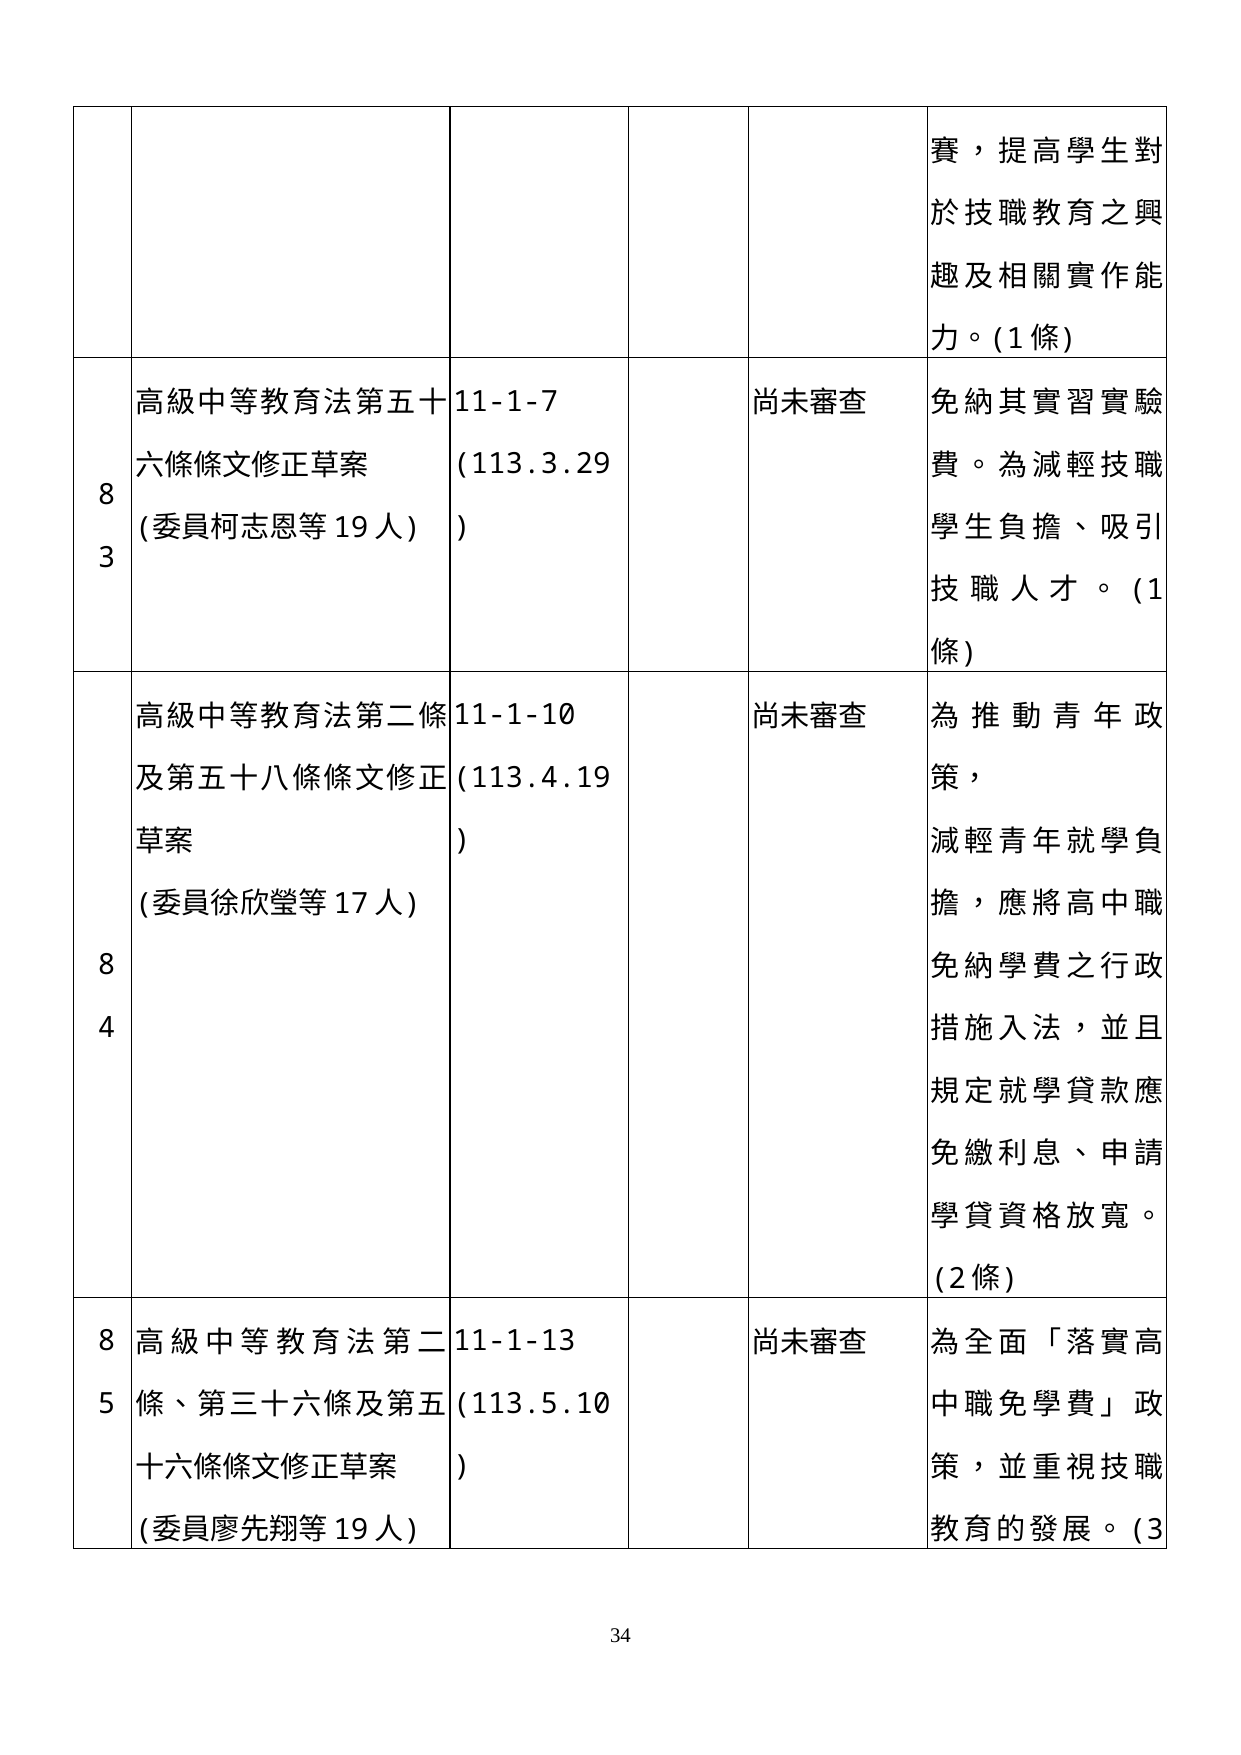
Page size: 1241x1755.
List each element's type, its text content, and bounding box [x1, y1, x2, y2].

table_cell 賽，提高學生對於技職教育之興趣及相關實作能力。(1條) [928, 107, 1166, 357]
table_cell [74, 107, 131, 357]
table_cell 高級中等教育法第二條、第三十六條及第五十六條條文修正草案 (委員廖先翔等19人) [132, 1298, 449, 1548]
table_cell 高級中等教育法第五十六條條文修正草案 (委員柯志恩等19人) [132, 358, 449, 671]
table_cell 高級中等教育法第二條及第五十八條條文修正草案 (委員徐欣瑩等17人) [132, 672, 449, 1297]
table_cell 尚未審查 [749, 672, 927, 1297]
table_cell 11-1-13 (113.5.10) [451, 1298, 628, 1548]
table_cell [629, 672, 748, 1297]
table_cell [451, 107, 628, 357]
table_cell 為全面「落實高中職免學費」政策，並重視技職教育的發展。(3 [928, 1298, 1166, 1548]
table_cell [74, 358, 131, 671]
table_cell 尚未審查 [749, 358, 927, 671]
table_cell [629, 107, 748, 357]
table_cell 11-1-7 (113.3.29) [451, 358, 628, 671]
table_cell 免納其實習實驗費。為減輕技職學生負擔、吸引技職人才。(1條) [928, 358, 1166, 671]
table_cell [132, 107, 449, 357]
table_cell [749, 107, 927, 357]
table_cell 尚未審查 [749, 1298, 927, 1548]
table_cell [629, 1298, 748, 1548]
table_cell [629, 358, 748, 671]
table_cell 為推動青年政策， 減輕青年就學負擔，應將高中職免納學費之行政措施入法，並且規定就學貸款應免繳利息、申請學貸資格放寬。(2條) [928, 672, 1166, 1297]
table_cell 11-1-10 (113.4.19) [451, 672, 628, 1297]
table_cell [74, 1298, 131, 1548]
table_cell [74, 672, 131, 1297]
